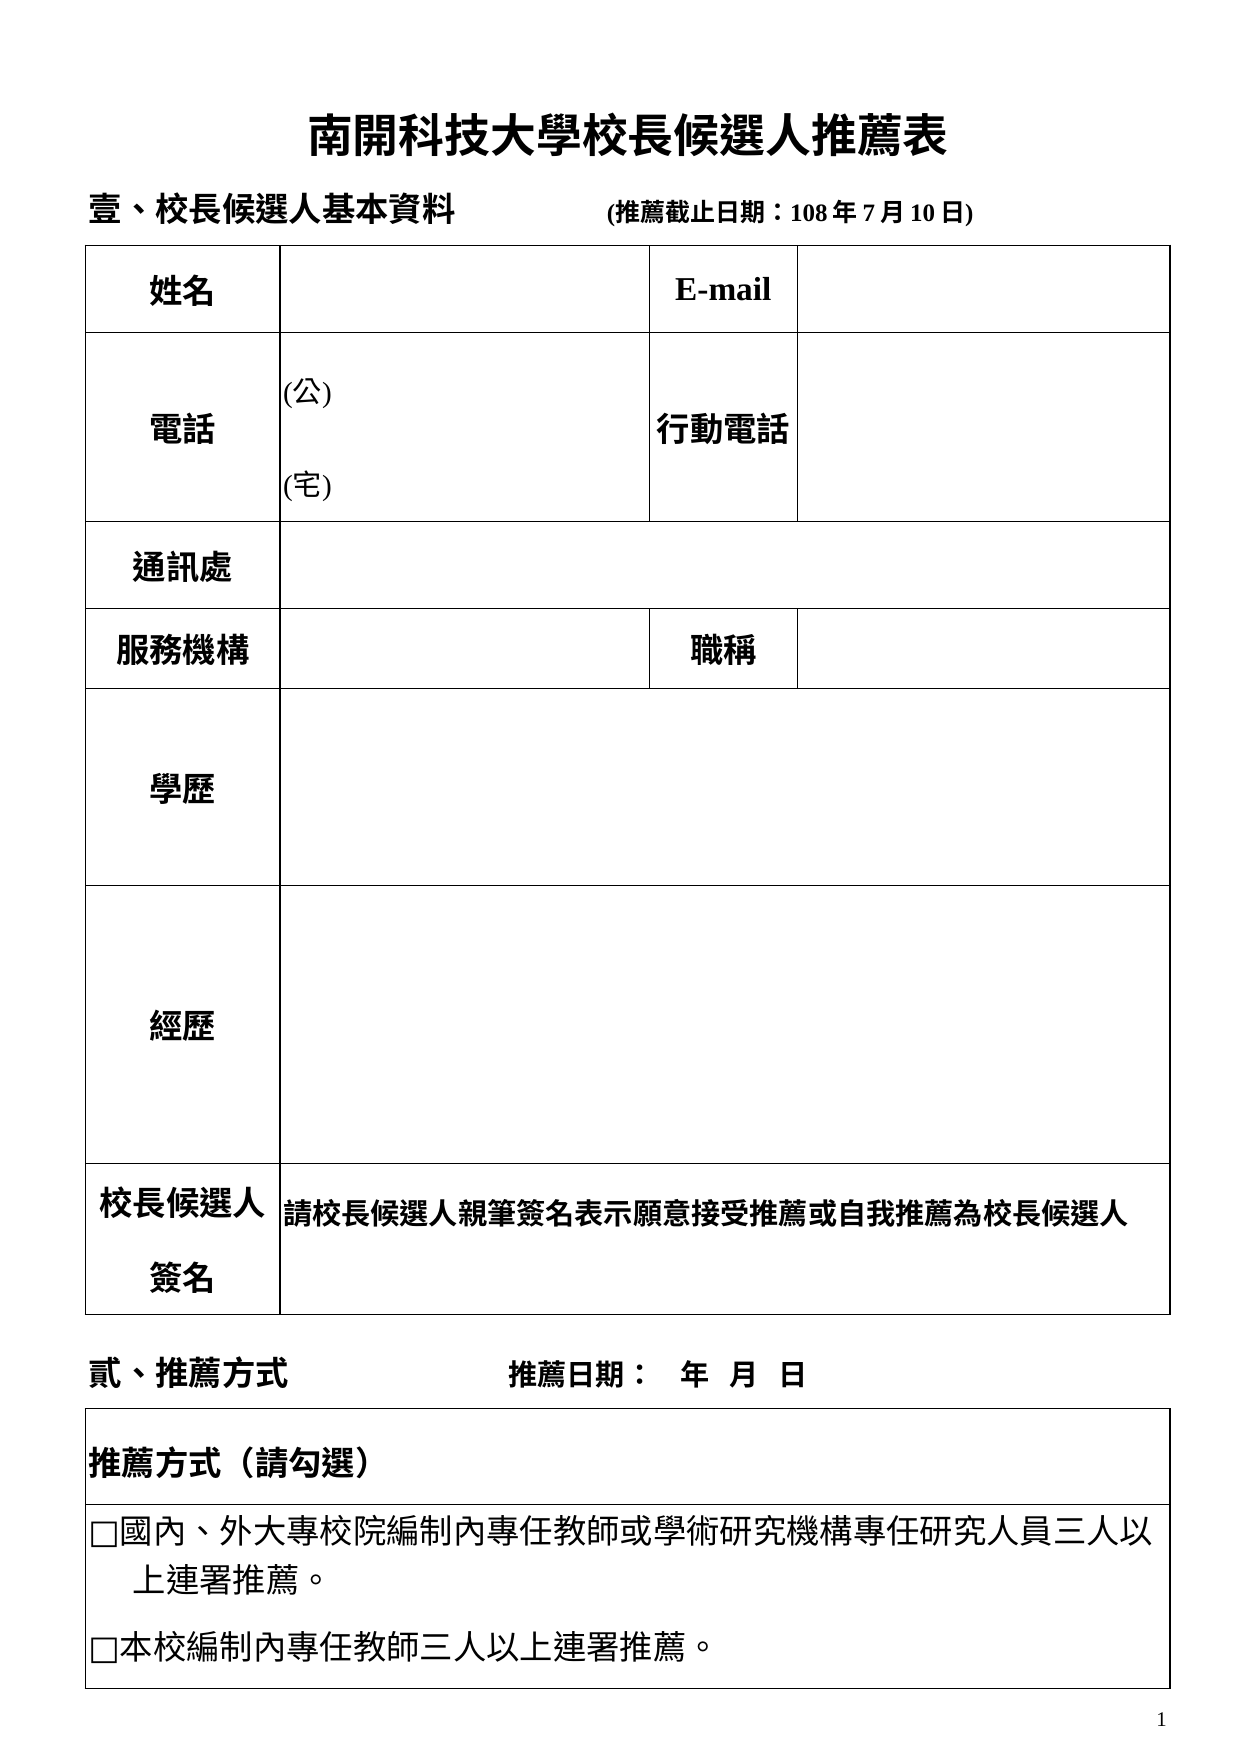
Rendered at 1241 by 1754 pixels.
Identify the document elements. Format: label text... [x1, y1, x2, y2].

text 壹、校長候選人基本資料 (推薦截止日期：108年7月10日) [89, 169, 1166, 244]
text 貳、推薦方式 推薦日期： 年 月 日 [89, 1333, 1166, 1408]
table_cell [798, 333, 1169, 521]
table_cell 職稱 [650, 609, 797, 687]
table_cell [281, 886, 1169, 1162]
table_header 姓名 [86, 246, 279, 332]
table_cell 請校長候選人親筆簽名表示願意接受推薦或自我推薦為校長候選人 [281, 1164, 1169, 1313]
table_cell 服務機構 [86, 609, 279, 687]
table_header 推薦方式（請勾選） [86, 1409, 1169, 1504]
table_cell [798, 609, 1169, 687]
text 南開科技大學校長候選人推薦表 [64, 94, 1166, 169]
table_cell [281, 609, 649, 687]
table_cell 行動電話 [650, 333, 797, 521]
table_cell 通訊處 [86, 522, 279, 608]
table_cell [281, 522, 1169, 608]
table_cell [281, 689, 1169, 885]
table_cell (公) (宅) [281, 333, 649, 521]
table_cell □國內、外大專校院編制內專任教師或學術研究機構專任研究人員三人以上連署推薦。 □本校編制內專任教師三人以上連署推薦。 [86, 1505, 1169, 1688]
table_cell 經歷 [86, 886, 279, 1162]
table_cell 學歷 [86, 689, 279, 885]
table_header E-mail [650, 246, 797, 332]
table_cell 校長候選人簽名 [86, 1164, 279, 1313]
table_cell 電話 [86, 333, 279, 521]
table_header [798, 246, 1169, 332]
table_header [281, 246, 649, 332]
